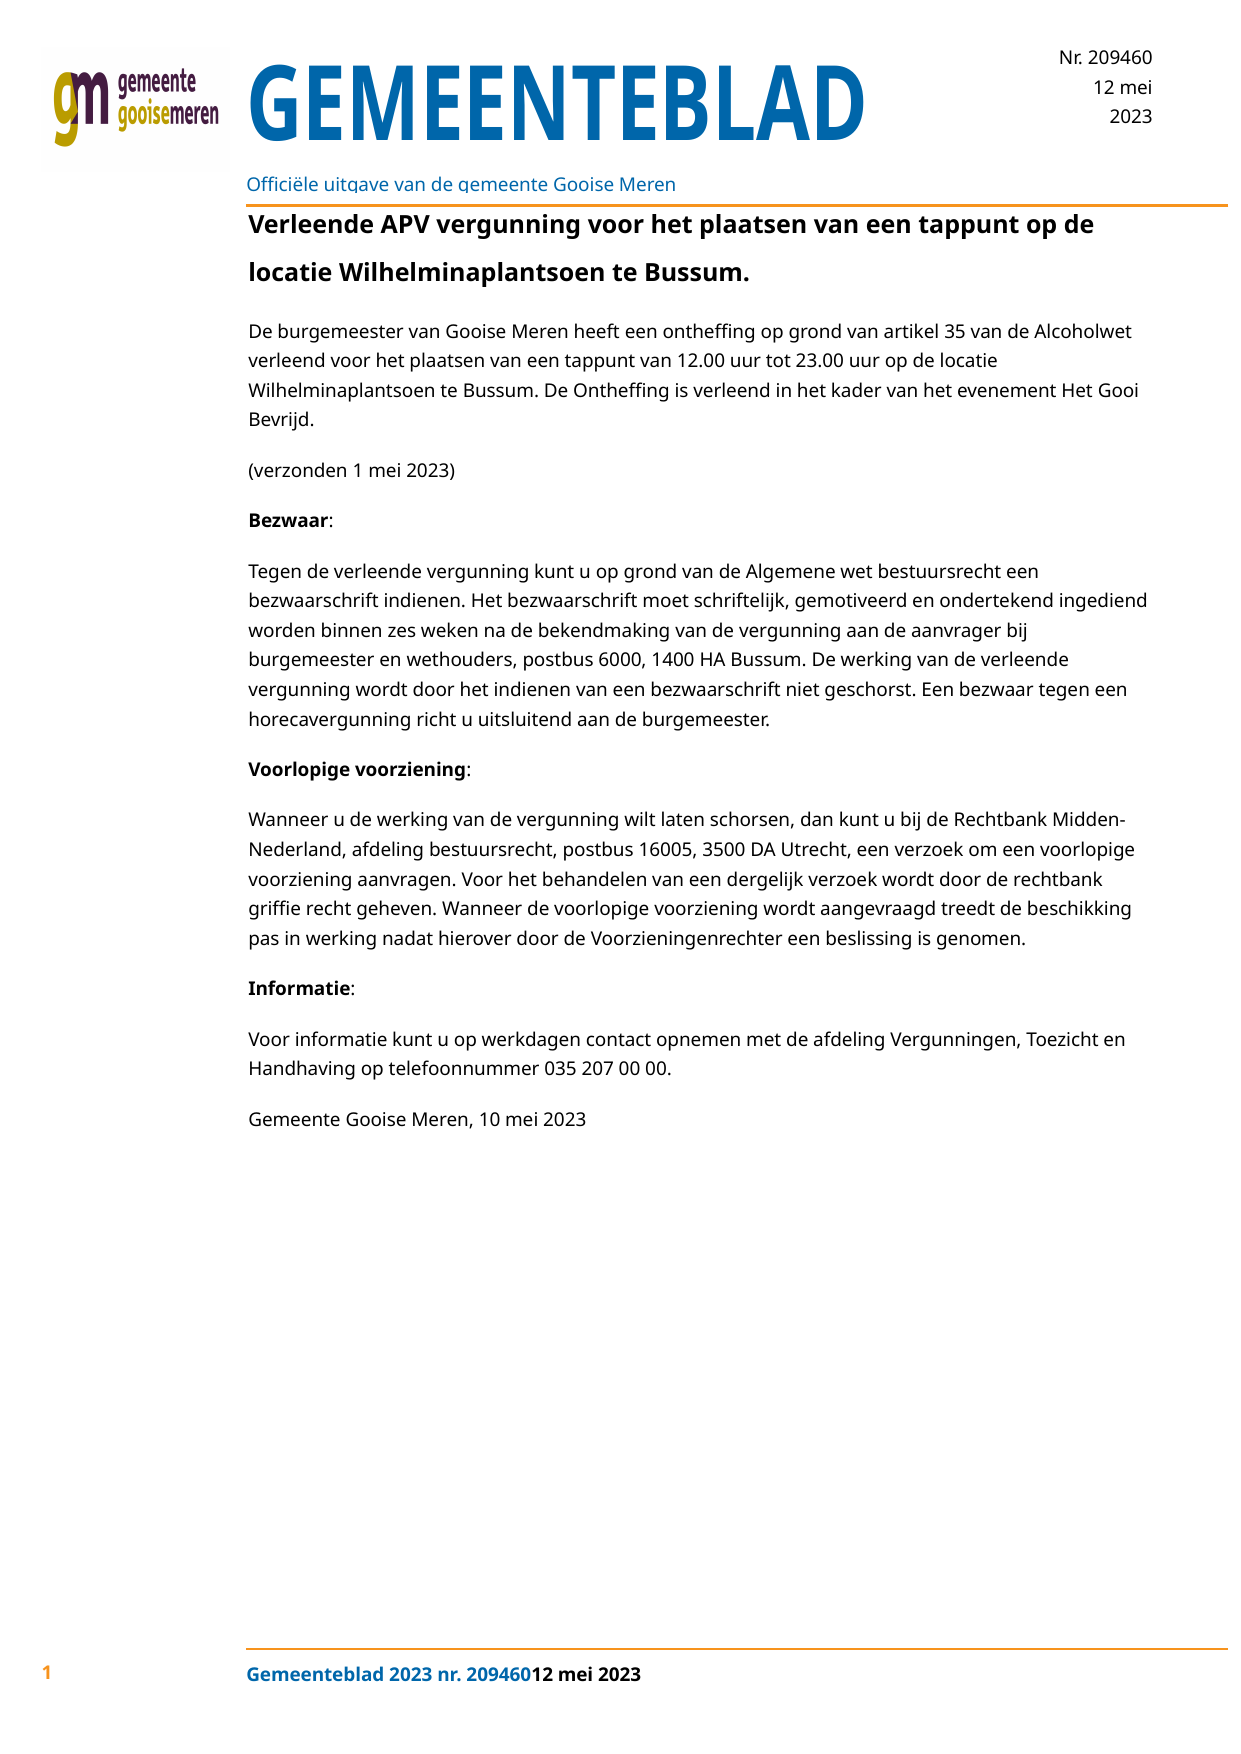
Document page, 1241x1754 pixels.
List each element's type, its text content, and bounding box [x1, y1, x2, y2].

text Wanneer u de werking van de vergunning wilt laten schorsen, dan kunt u bij de Rechtbank Midden-Nederland, afdeling bestuursrecht, postbus 16005, 3500 DA Utrecht, een verzoek om een voorlopige voorziening aanvragen. Voor het behandelen van een dergelijk verzoek wordt door de rechtbank griffie recht geheven. Wanneer de voorlopige voorziening wordt aangevraagd treedt de beschikking pas in werking nadat hierover door de Voorzieningenrechter een beslissing is genomen. [248, 807, 1152, 951]
text (verzonden 1 mei 2023) [248, 457, 1152, 483]
text Informatie: [248, 975, 1152, 1001]
text Gemeente Gooise Meren, 10 mei 2023 [248, 1106, 1152, 1132]
text Verleende APV vergunning voor het plaatsen van een tappunt op de locatie Wilhelminaplantsoen te Bussum. [248, 207, 1152, 288]
text Voor informatie kunt u op werkdagen contact opnemen met de afdeling Vergunningen, Toezicht en Handhaving op telefoonnummer 035 207 00 00. [248, 1026, 1152, 1081]
text Tegen de verleende vergunning kunt u op grond van de Algemene wet bestuursrecht een bezwaarschrift indienen. Het bezwaarschrift moet schriftelijk, gemotiveerd en ondertekend ingediend worden binnen zes weken na de bekendmaking van de vergunning aan de aanvrager bij burgemeester en wethouders, postbus 6000, 1400 HA Bussum. De werking van de verleende vergunning wordt door het indienen van een bezwaarschrift niet geschorst. Een bezwaar tegen een horecavergunning richt u uitsluitend aan de burgemeester. [248, 558, 1152, 732]
picture [41, 47, 231, 172]
text Voorlopige voorziening: [248, 756, 1152, 782]
text De burgemeester van Gooise Meren heeft een ontheffing op grond van artikel 35 van de Alcoholwet verleend voor het plaatsen van een tappunt van 12.00 uur tot 23.00 uur op de locatie Wilhelminaplantsoen te Bussum. De Ontheffing is verleend in het kader van het evenement Het Gooi Bevrijd. [248, 318, 1152, 432]
text Bezwaar: [248, 507, 1152, 533]
